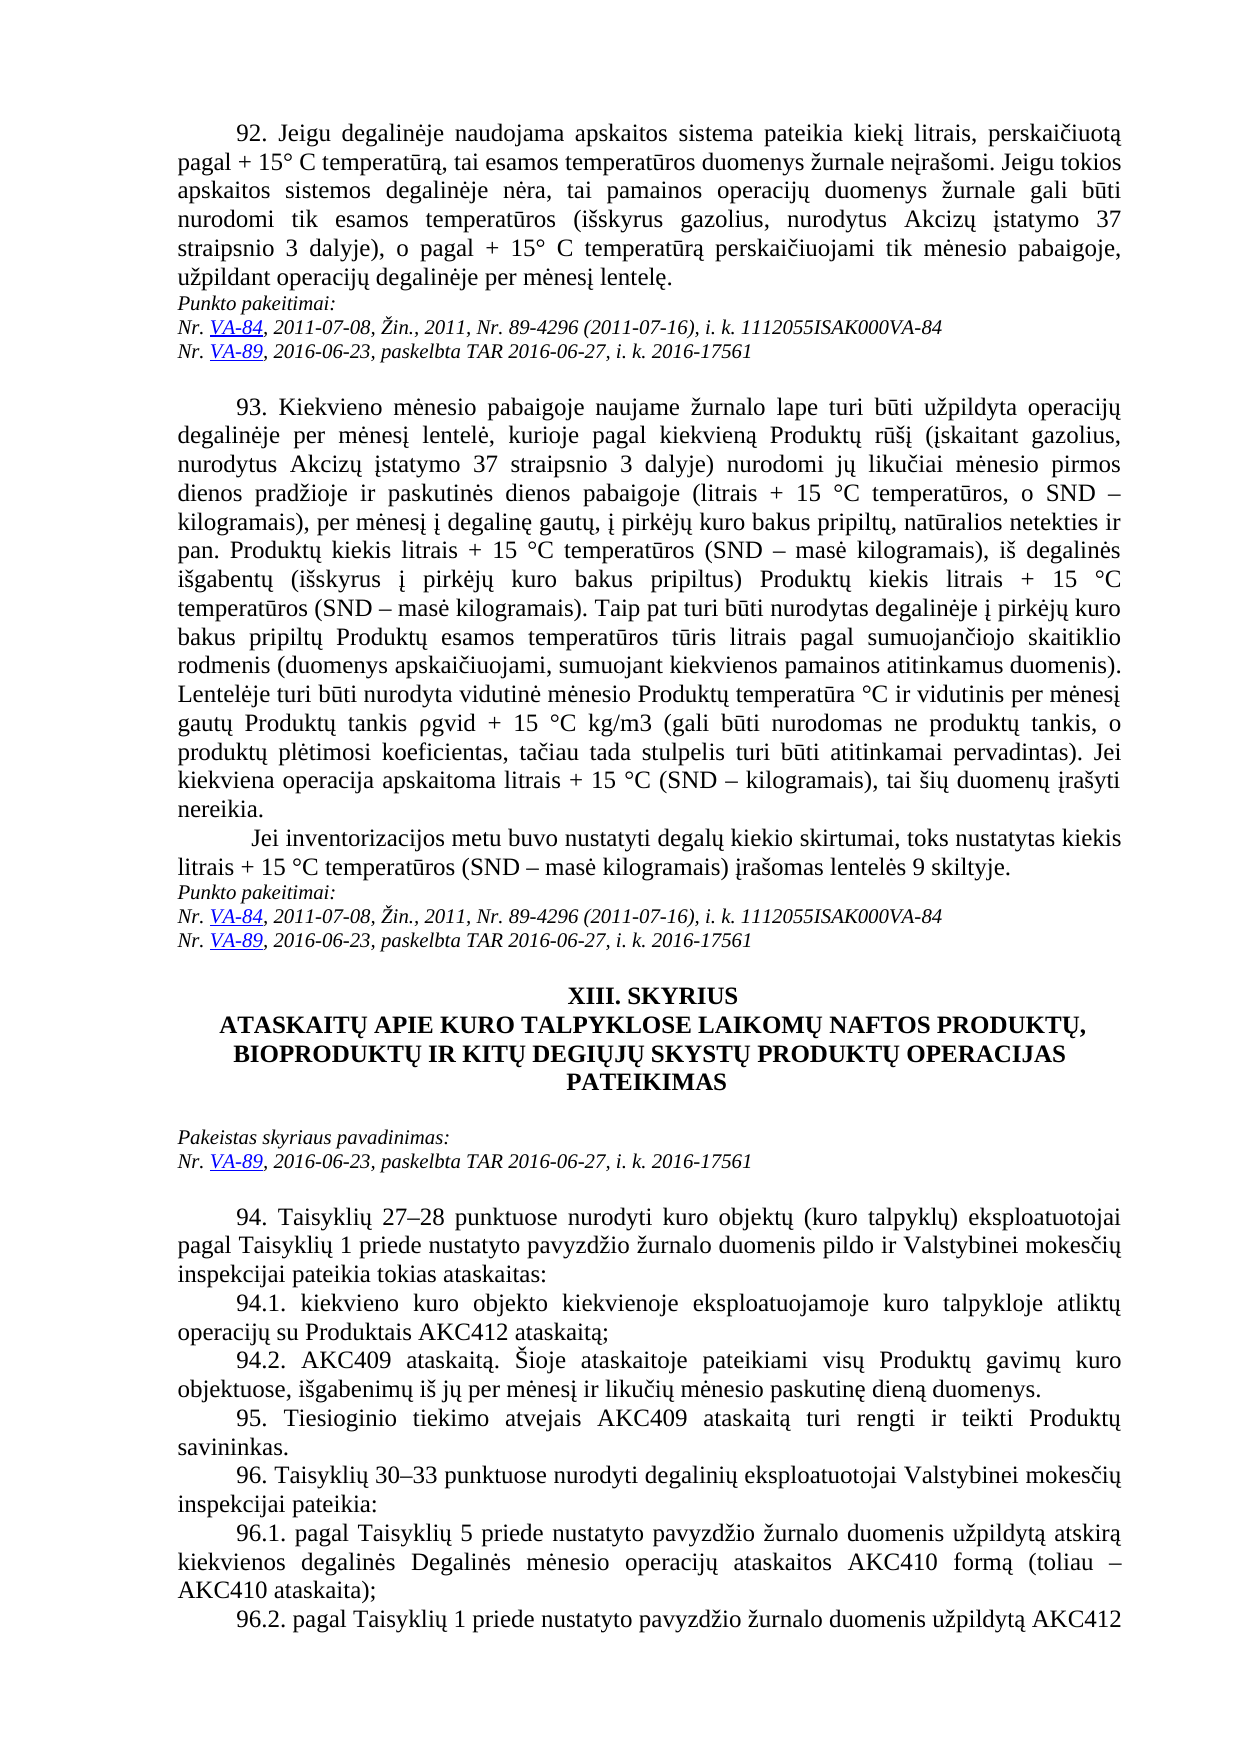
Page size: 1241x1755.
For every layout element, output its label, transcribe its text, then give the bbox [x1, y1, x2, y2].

text 94.1. kiekvieno kuro objekto kiekvienoje eksploatuojamoje kuro talpykloje atliktų operacijų su Produktais AKC412 ataskaitą; [177, 1288, 1122, 1346]
text Nr. VA-84, 2011-07-08, Žin., 2011, Nr. 89-4296 (2011-07-16), i. k. 1112055ISAK000VA-84 [177, 904, 1122, 928]
text 94.2. AKC409 ataskaitą. Šioje ataskaitoje pateikiami visų Produktų gavimų kuro objektuose, išgabenimų iš jų per mėnesį ir likučių mėnesio paskutinę dieną duomenys. [177, 1346, 1122, 1403]
text Jei inventorizacijos metu buvo nustatyti degalų kiekio skirtumai, toks nustatytas kiekis litrais + 15 °C temperatūros (SND – masė kilogramais) įrašomas lentelės 9 skiltyje. [177, 823, 1122, 880]
text Nr. VA-89, 2016-06-23, paskelbta TAR 2016-06-27, i. k. 2016-17561 [177, 1149, 1122, 1173]
text Punkto pakeitimai: [177, 880, 1122, 904]
text Nr. VA-89, 2016-06-23, paskelbta TAR 2016-06-27, i. k. 2016-17561 [177, 928, 1122, 952]
text 96.2. pagal Taisyklių 1 priede nustatyto pavyzdžio žurnalo duomenis užpildytą AKC412 [177, 1604, 1122, 1633]
text ATASKAITŲ APIE KURO TALPYKLOSE LAIKOMŲ NAFTOS PRODUKTŲ, BIOPRODUKTŲ IR KITŲ DEGIŲJŲ SKYSTŲ PRODUKTŲ OPERACIJAS PATEIKIMAS [177, 1010, 1122, 1096]
text Nr. VA-89, 2016-06-23, paskelbta TAR 2016-06-27, i. k. 2016-17561 [177, 339, 1122, 363]
text XIII. skyrius [177, 981, 1122, 1010]
text 93. Kiekvieno mėnesio pabaigoje naujame žurnalo lape turi būti užpildyta operacijų degalinėje per mėnesį lentelė, kurioje pagal kiekvieną Produktų rūšį (įskaitant gazolius, nurodytus Akcizų įstatymo 37 straipsnio 3 dalyje) nurodomi jų likučiai mėnesio pirmos dienos pradžioje ir paskutinės dienos pabaigoje (litrais + 15 °C temperatūros, o SND – kilogramais), per mėnesį į degalinę gautų, į pirkėjų kuro bakus pripiltų, natūralios netekties ir pan. Produktų kiekis litrais + 15 °C temperatūros (SND – masė kilogramais), iš degalinės išgabentų (išskyrus į pirkėjų kuro bakus pripiltus) Produktų kiekis litrais + 15 °C temperatūros (SND – masė kilogramais). Taip pat turi būti nurodytas degalinėje į pirkėjų kuro bakus pripiltų Produktų esamos temperatūros tūris litrais pagal sumuojančiojo skaitiklio rodmenis (duomenys apskaičiuojami, sumuojant kiekvienos pamainos atitinkamus duomenis). Lentelėje turi būti nurodyta vidutinė mėnesio Produktų temperatūra °C ir vidutinis per mėnesį gautų Produktų tankis ρgvid + 15 °C kg/m3 (gali būti nurodomas ne produktų tankis, o produktų plėtimosi koeficientas, tačiau tada stulpelis turi būti atitinkamai pervadintas). Jei kiekviena operacija apskaitoma litrais + 15 °C (SND – kilogramais), tai šių duomenų įrašyti nereikia. [177, 392, 1122, 823]
text Punkto pakeitimai: [177, 291, 1122, 315]
text Nr. VA-84, 2011-07-08, Žin., 2011, Nr. 89-4296 (2011-07-16), i. k. 1112055ISAK000VA-84 [177, 315, 1122, 339]
text 96. Taisyklių 30–33 punktuose nurodyti degalinių eksploatuotojai Valstybinei mokesčių inspekcijai pateikia: [177, 1461, 1122, 1518]
text 92. Jeigu degalinėje naudojama apskaitos sistema pateikia kiekį litrais, perskaičiuotą pagal + 15° C temperatūrą, tai esamos temperatūros duomenys žurnale neįrašomi. Jeigu tokios apskaitos sistemos degalinėje nėra, tai pamainos operacijų duomenys žurnale gali būti nurodomi tik esamos temperatūros (išskyrus gazolius, nurodytus Akcizų įstatymo 37 straipsnio 3 dalyje), o pagal + 15° C temperatūrą perskaičiuojami tik mėnesio pabaigoje, užpildant operacijų degalinėje per mėnesį lentelę. [177, 118, 1122, 291]
text 95. Tiesioginio tiekimo atvejais AKC409 ataskaitą turi rengti ir teikti Produktų savininkas. [177, 1403, 1122, 1461]
text Pakeistas skyriaus pavadinimas: [177, 1125, 1122, 1149]
text 94. Taisyklių 27–28 punktuose nurodyti kuro objektų (kuro talpyklų) eksploatuotojai pagal Taisyklių 1 priede nustatyto pavyzdžio žurnalo duomenis pildo ir Valstybinei mokesčių inspekcijai pateikia tokias ataskaitas: [177, 1202, 1122, 1288]
text 96.1. pagal Taisyklių 5 priede nustatyto pavyzdžio žurnalo duomenis užpildytą atskirą kiekvienos degalinės Degalinės mėnesio operacijų ataskaitos AKC410 formą (toliau – AKC410 ataskaita); [177, 1518, 1122, 1604]
